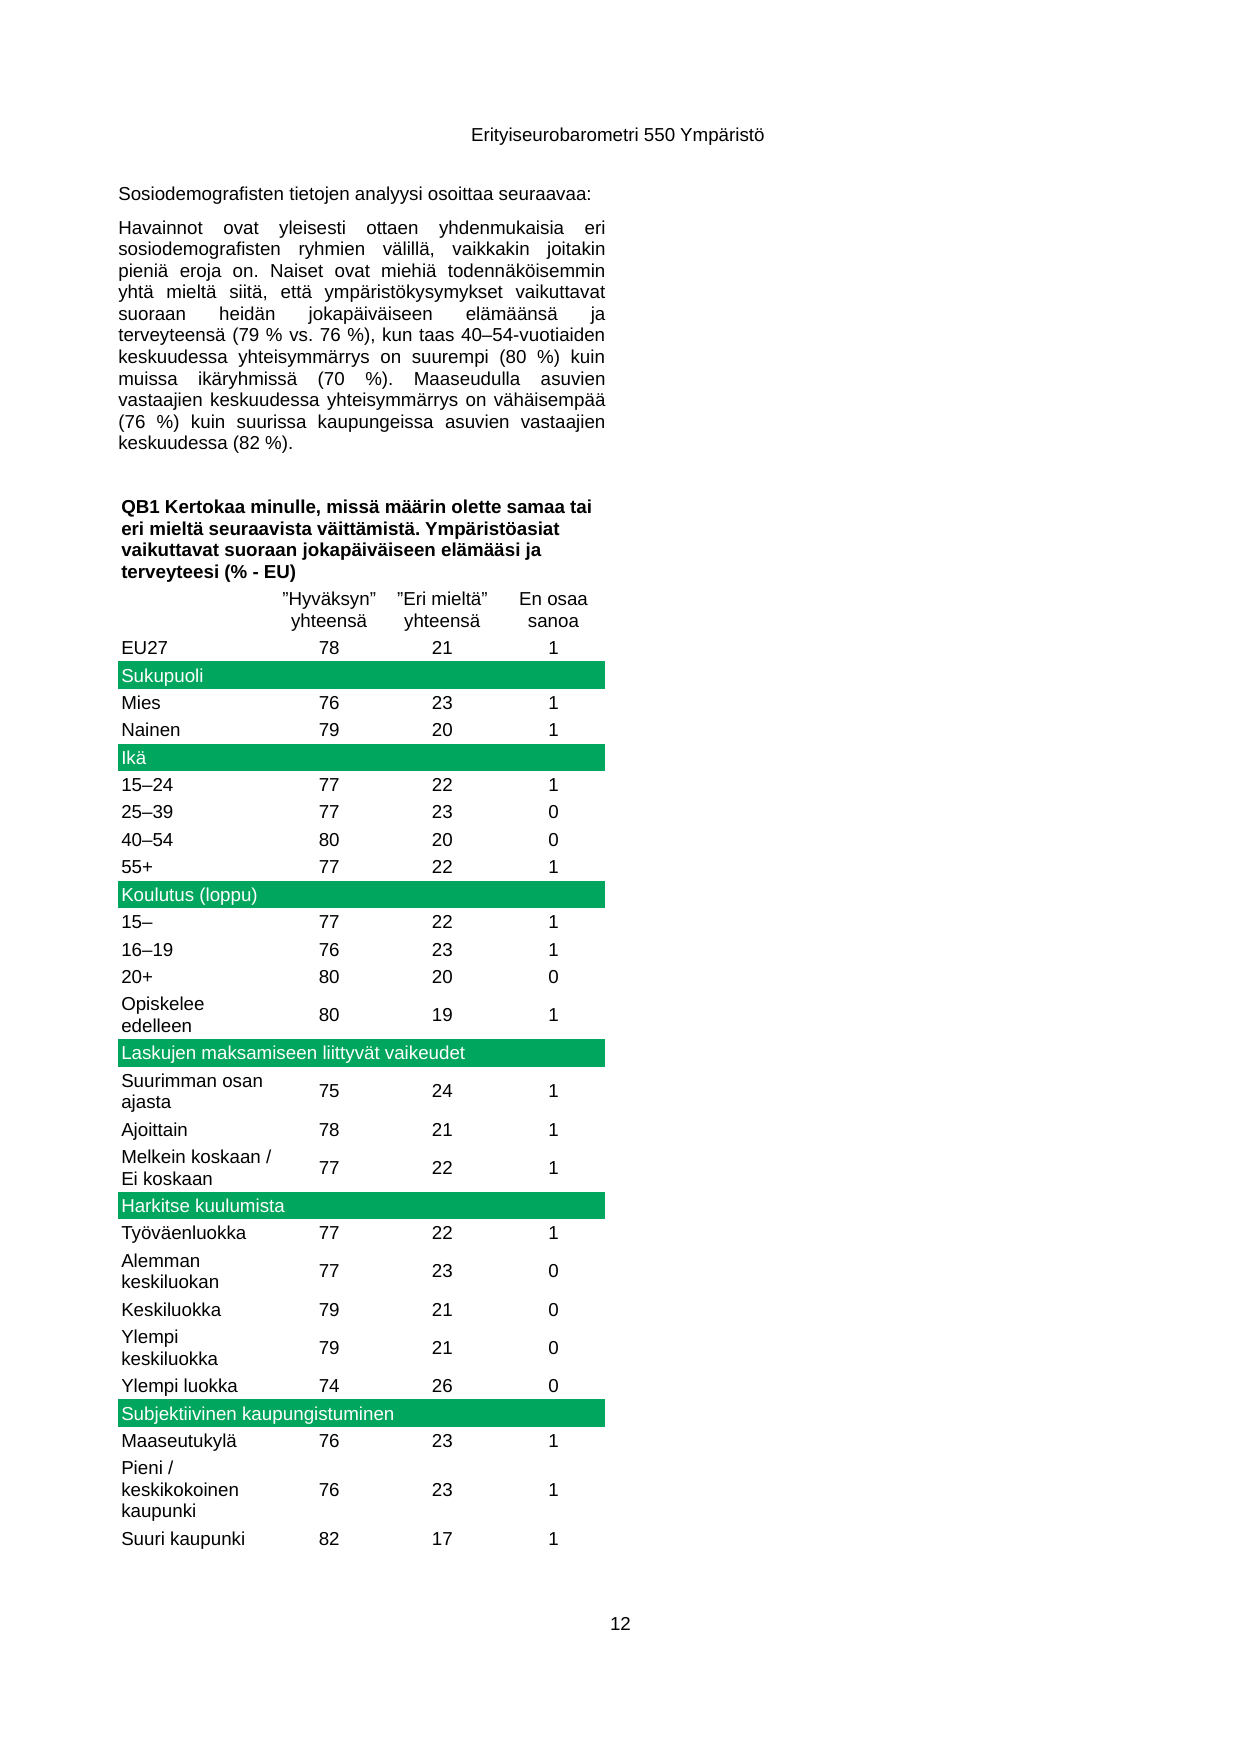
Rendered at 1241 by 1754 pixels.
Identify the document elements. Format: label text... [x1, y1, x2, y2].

table_cell 22 [383, 771, 501, 798]
table_cell EU27 [118, 634, 275, 661]
table_cell 79 [275, 716, 383, 744]
table_cell Pieni / keskikokoinen kaupunki [118, 1454, 275, 1525]
table_cell [383, 661, 501, 689]
table_cell ”Eri mieltä” yhteensä [383, 585, 501, 634]
table_cell En osaa sanoa [501, 585, 605, 634]
table_cell 22 [383, 1143, 501, 1192]
table_header QB1 Kertokaa minulle, missä määrin olette samaa tai eri mieltä seuraavista väittämistä. Ympäristöasiat vaikuttavat suoraan jokapäiväiseen elämääsi ja terveyteesi (% - EU) [118, 493, 605, 585]
table_cell Työväenluokka [118, 1219, 275, 1247]
table_cell 1 [501, 1067, 605, 1116]
table_cell 82 [275, 1525, 383, 1552]
table_cell 0 [501, 826, 605, 853]
table_cell 74 [275, 1372, 383, 1399]
table_cell Ylempi luokka [118, 1372, 275, 1399]
table_cell Ylempi keskiluokka [118, 1323, 275, 1372]
table_cell 22 [383, 908, 501, 935]
table_cell [275, 661, 383, 689]
table_cell 0 [501, 1296, 605, 1323]
table_cell Keskiluokka [118, 1296, 275, 1323]
table_cell 25–39 [118, 799, 275, 826]
table_cell 55+ [118, 853, 275, 881]
table_cell 26 [383, 1372, 501, 1399]
table_cell 76 [275, 1454, 383, 1525]
table_cell 23 [383, 689, 501, 716]
table_cell Suuri kaupunki [118, 1525, 275, 1552]
table_cell [501, 1192, 605, 1219]
table_cell 78 [275, 1116, 383, 1143]
table_cell 23 [383, 1247, 501, 1296]
table_cell 77 [275, 908, 383, 935]
table_cell 20 [383, 963, 501, 990]
table_cell Harkitse kuulumista [118, 1192, 501, 1219]
table_cell 1 [501, 853, 605, 881]
table_cell Mies [118, 689, 275, 716]
table_cell Opiskelee edelleen [118, 990, 275, 1039]
table_cell 15– [118, 908, 275, 935]
table_cell 22 [383, 1219, 501, 1247]
table_cell 1 [501, 990, 605, 1039]
table_cell 23 [383, 1427, 501, 1454]
table_cell 77 [275, 771, 383, 798]
table_cell 79 [275, 1323, 383, 1372]
table_cell Koulutus (loppu) [118, 881, 501, 908]
table_cell 17 [383, 1525, 501, 1552]
table_cell 1 [501, 1116, 605, 1143]
text Havainnot ovat yleisesti ottaen yhdenmukaisia eri sosiodemografisten ryhmien välillä, vaikkakin joitakin pieniä eroja on. Naiset ovat miehiä todennäköisemmin yhtä mieltä siitä, että ympäristökysymykset vaikuttavat suoraan heidän jokapäiväiseen elämäänsä ja terveyteensä (79 % vs. 76 %), kun taas 40–54-vuotiaiden keskuudessa yhteisymmärrys on suurempi (80 %) kuin muissa ikäryhmissä (70 %). Maaseudulla asuvien vastaajien keskuudessa yhteisymmärrys on vähäisempää (76 %) kuin suurissa kaupungeissa asuvien vastaajien keskuudessa (82 %). [118, 216, 605, 454]
table_cell 76 [275, 935, 383, 963]
table_cell 23 [383, 935, 501, 963]
table_cell 20 [383, 716, 501, 744]
table_cell 21 [383, 1323, 501, 1372]
table_cell 15–24 [118, 771, 275, 798]
text Sosiodemografisten tietojen analyysi osoittaa seuraavaa: [118, 183, 605, 204]
table_cell 1 [501, 771, 605, 798]
table_cell 24 [383, 1067, 501, 1116]
table_cell 80 [275, 990, 383, 1039]
table_cell 40–54 [118, 826, 275, 853]
table_cell 21 [383, 1296, 501, 1323]
table_cell [501, 1039, 605, 1067]
table_cell 1 [501, 716, 605, 744]
table_cell 1 [501, 634, 605, 661]
table_cell 1 [501, 689, 605, 716]
table_cell [501, 661, 605, 689]
table_cell Subjektiivinen kaupungistuminen [118, 1399, 501, 1427]
table_cell 1 [501, 1454, 605, 1525]
table_cell Sukupuoli [118, 661, 275, 689]
table_cell 1 [501, 1143, 605, 1192]
table_cell 22 [383, 853, 501, 881]
table_cell 77 [275, 853, 383, 881]
table_cell 20+ [118, 963, 275, 990]
table_cell 23 [383, 1454, 501, 1525]
table_cell [501, 1399, 605, 1427]
table_cell 16–19 [118, 935, 275, 963]
table_cell 0 [501, 1323, 605, 1372]
table_cell 77 [275, 799, 383, 826]
table_cell 77 [275, 1219, 383, 1247]
table_cell 0 [501, 799, 605, 826]
table_cell [118, 585, 275, 634]
table_cell 77 [275, 1247, 383, 1296]
table_cell 76 [275, 689, 383, 716]
table_cell 1 [501, 935, 605, 963]
table_cell [501, 744, 605, 771]
table_cell Laskujen maksamiseen liittyvät vaikeudet [118, 1039, 501, 1067]
table_cell 1 [501, 1427, 605, 1454]
table_cell 0 [501, 1372, 605, 1399]
table_cell 80 [275, 826, 383, 853]
table_cell 75 [275, 1067, 383, 1116]
table_cell Melkein koskaan / Ei koskaan [118, 1143, 275, 1192]
table_cell 21 [383, 1116, 501, 1143]
table_cell 19 [383, 990, 501, 1039]
table_cell 1 [501, 1219, 605, 1247]
table_cell 1 [501, 1525, 605, 1552]
table_cell 77 [275, 1143, 383, 1192]
table_cell 21 [383, 634, 501, 661]
table_cell 0 [501, 963, 605, 990]
table_cell 80 [275, 963, 383, 990]
table_cell Ikä [118, 744, 275, 771]
table_cell Maaseutukylä [118, 1427, 275, 1454]
table_cell 23 [383, 799, 501, 826]
table_cell Nainen [118, 716, 275, 744]
table_cell Alemman keskiluokan [118, 1247, 275, 1296]
table_cell 79 [275, 1296, 383, 1323]
table_cell [383, 744, 501, 771]
table_cell ”Hyväksyn” yhteensä [275, 585, 383, 634]
table_cell [501, 881, 605, 908]
table_cell 78 [275, 634, 383, 661]
table_cell 20 [383, 826, 501, 853]
table_cell 0 [501, 1247, 605, 1296]
table_cell 1 [501, 908, 605, 935]
table_cell 76 [275, 1427, 383, 1454]
table_cell Ajoittain [118, 1116, 275, 1143]
table_cell [275, 744, 383, 771]
table_cell Suurimman osan ajasta [118, 1067, 275, 1116]
